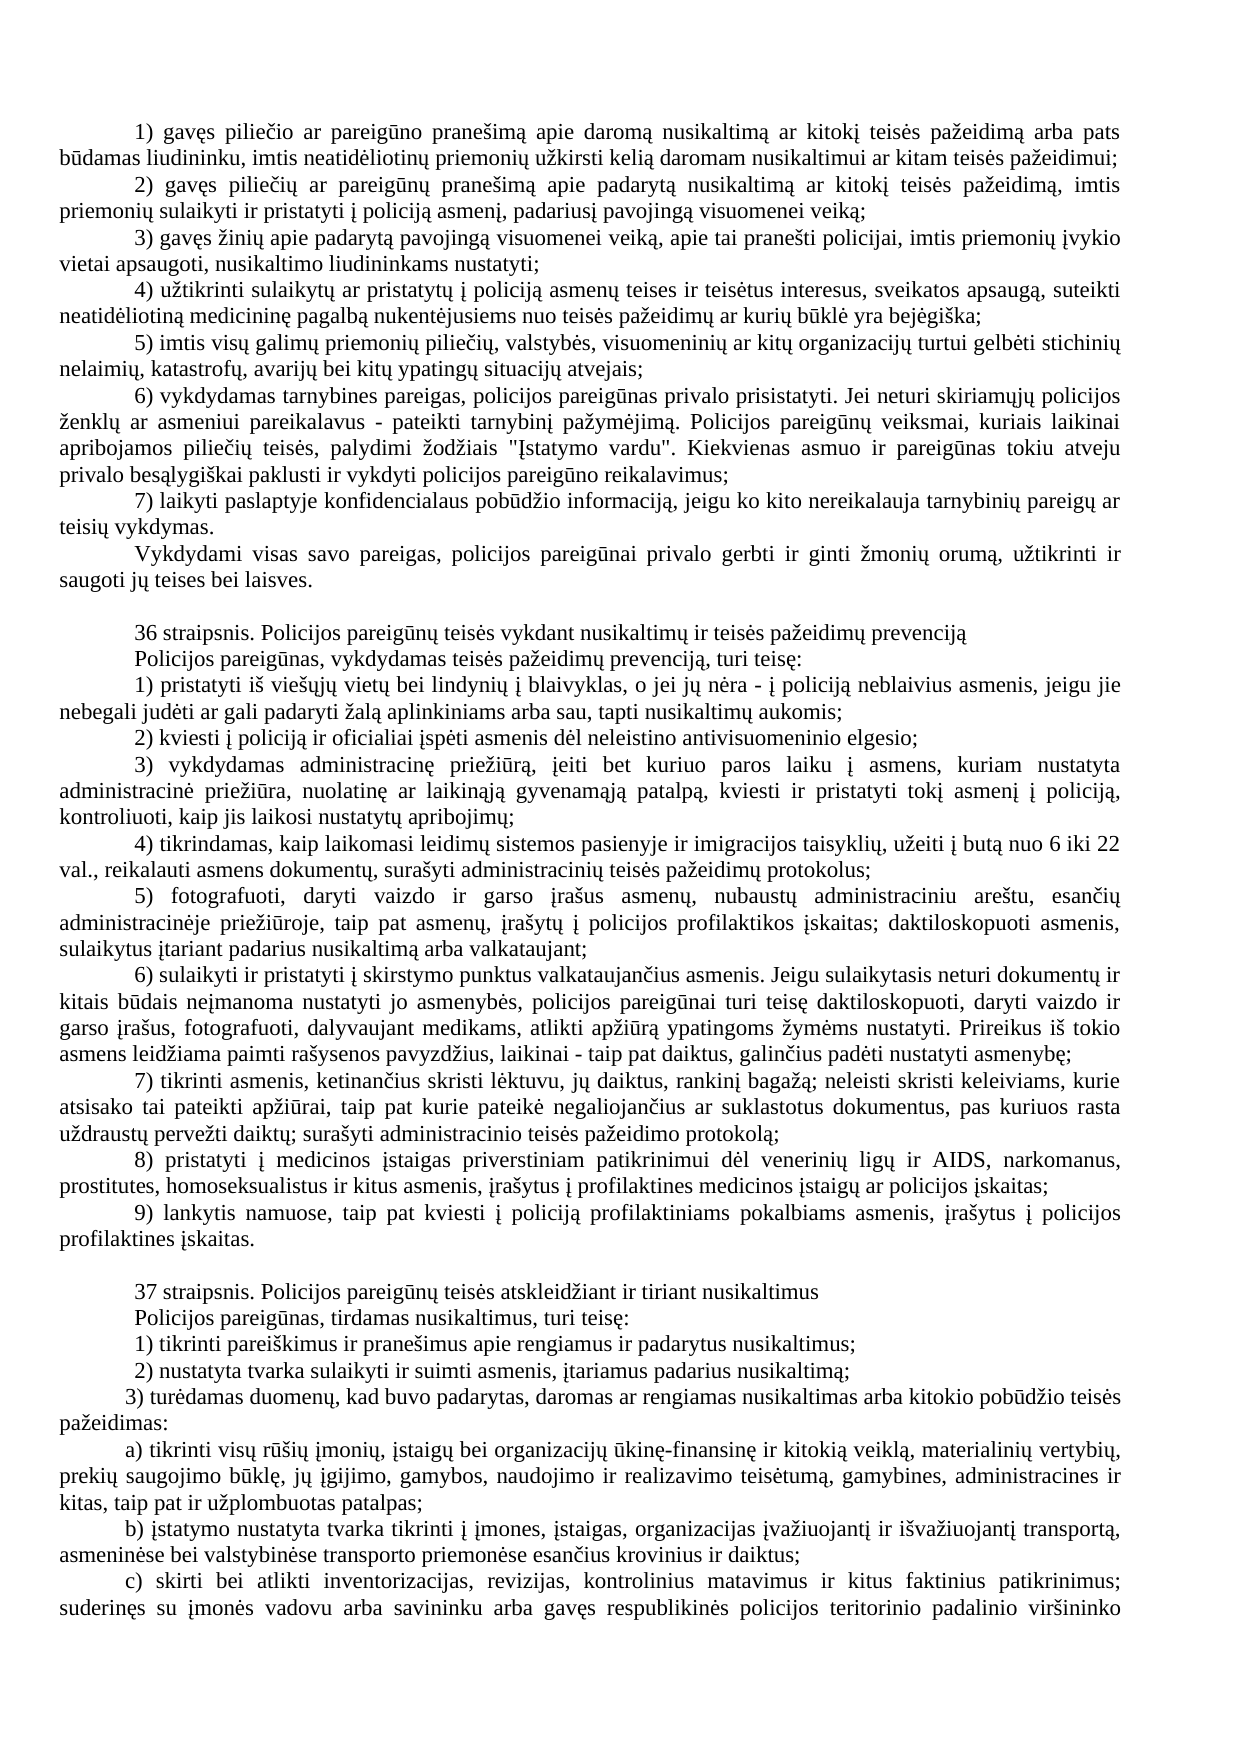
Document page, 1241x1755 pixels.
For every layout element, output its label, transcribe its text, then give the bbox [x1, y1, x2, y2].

text c) skirti bei atlikti inventorizacijas, revizijas, kontrolinius matavimus ir kitus faktinius patikrinimus; suderinęs su įmonės vadovu arba savininku arba gavęs respublikinės policijos teritorinio padalinio viršininko [59, 1568, 1122, 1620]
text 1) gavęs piliečio ar pareigūno pranešimą apie daromą nusikaltimą ar kitokį teisės pažeidimą arba pats būdamas liudininku, imtis neatidėliotinų priemonių užkirsti kelią daromam nusikaltimui ar kitam teisės pažeidimui; [59, 118, 1122, 171]
text 2) nustatyta tvarka sulaikyti ir suimti asmenis, įtariamus padarius nusikaltimą; [59, 1357, 1122, 1383]
text 2) gavęs piliečių ar pareigūnų pranešimą apie padarytą nusikaltimą ar kitokį teisės pažeidimą, imtis priemonių sulaikyti ir pristatyti į policiją asmenį, padariusį pavojingą visuomenei veiką; [59, 171, 1122, 223]
text 3) gavęs žinių apie padarytą pavojingą visuomenei veiką, apie tai pranešti policijai, imtis priemonių įvykio vietai apsaugoti, nusikaltimo liudininkams nustatyti; [59, 223, 1122, 276]
text 4) tikrindamas, kaip laikomasi leidimų sistemos pasienyje ir imigracijos taisyklių, užeiti į butą nuo 6 iki 22 val., reikalauti asmens dokumentų, surašyti administracinių teisės pažeidimų protokolus; [59, 830, 1122, 882]
text 3) turėdamas duomenų, kad buvo padarytas, daromas ar rengiamas nusikaltimas arba kitokio pobūdžio teisės pažeidimas: [59, 1383, 1122, 1436]
text 6) vykdydamas tarnybines pareigas, policijos pareigūnas privalo prisistatyti. Jei neturi skiriamųjų policijos ženklų ar asmeniui pareikalavus - pateikti tarnybinį pažymėjimą. Policijos pareigūnų veiksmai, kuriais laikinai apribojamos piliečių teisės, palydimi žodžiais "Įstatymo vardu". Kiekvienas asmuo ir pareigūnas tokiu atveju privalo besąlygiškai paklusti ir vykdyti policijos pareigūno reikalavimus; [59, 382, 1122, 487]
text 9) lankytis namuose, taip pat kviesti į policiją profilaktiniams pokalbiams asmenis, įrašytus į policijos profilaktines įskaitas. [59, 1199, 1122, 1251]
text 7) tikrinti asmenis, ketinančius skristi lėktuvu, jų daiktus, rankinį bagažą; neleisti skristi keleiviams, kurie atsisako tai pateikti apžiūrai, taip pat kurie pateikė negaliojančius ar suklastotus dokumentus, pas kuriuos rasta uždraustų pervežti daiktų; surašyti administracinio teisės pažeidimo protokolą; [59, 1067, 1122, 1146]
text b) įstatymo nustatyta tvarka tikrinti į įmones, įstaigas, organizacijas įvažiuojantį ir išvažiuojantį transportą, asmeninėse bei valstybinėse transporto priemonėse esančius krovinius ir daiktus; [59, 1515, 1122, 1568]
text 5) imtis visų galimų priemonių piliečių, valstybės, visuomeninių ar kitų organizacijų turtui gelbėti stichinių nelaimių, katastrofų, avarijų bei kitų ypatingų situacijų atvejais; [59, 329, 1122, 382]
text 1) pristatyti iš viešųjų vietų bei lindynių į blaivyklas, o jei jų nėra - į policiją neblaivius asmenis, jeigu jie nebegali judėti ar gali padaryti žalą aplinkiniams arba sau, tapti nusikaltimų aukomis; [59, 672, 1122, 724]
text 1) tikrinti pareiškimus ir pranešimus apie rengiamus ir padarytus nusikaltimus; [59, 1330, 1122, 1357]
text Policijos pareigūnas, tirdamas nusikaltimus, turi teisę: [59, 1304, 1122, 1330]
text a) tikrinti visų rūšių įmonių, įstaigų bei organizacijų ūkinę-finansinę ir kitokią veiklą, materialinių vertybių, prekių saugojimo būklę, jų įgijimo, gamybos, naudojimo ir realizavimo teisėtumą, gamybines, administracines ir kitas, taip pat ir užplombuotas patalpas; [59, 1436, 1122, 1515]
text 5) fotografuoti, daryti vaizdo ir garso įrašus asmenų, nubaustų administraciniu areštu, esančių administracinėje priežiūroje, taip pat asmenų, įrašytų į policijos profilaktikos įskaitas; daktiloskopuoti asmenis, sulaikytus įtariant padarius nusikaltimą arba valkataujant; [59, 882, 1122, 961]
text 37 straipsnis. Policijos pareigūnų teisės atskleidžiant ir tiriant nusikaltimus [59, 1278, 1122, 1304]
text 6) sulaikyti ir pristatyti į skirstymo punktus valkataujančius asmenis. Jeigu sulaikytasis neturi dokumentų ir kitais būdais neįmanoma nustatyti jo asmenybės, policijos pareigūnai turi teisę daktiloskopuoti, daryti vaizdo ir garso įrašus, fotografuoti, dalyvaujant medikams, atlikti apžiūrą ypatingoms žymėms nustatyti. Prireikus iš tokio asmens leidžiama paimti rašysenos pavyzdžius, laikinai - taip pat daiktus, galinčius padėti nustatyti asmenybę; [59, 961, 1122, 1067]
text 4) užtikrinti sulaikytų ar pristatytų į policiją asmenų teises ir teisėtus interesus, sveikatos apsaugą, suteikti neatidėliotiną medicininę pagalbą nukentėjusiems nuo teisės pažeidimų ar kurių būklė yra bejėgiška; [59, 276, 1122, 329]
text 36 straipsnis. Policijos pareigūnų teisės vykdant nusikaltimų ir teisės pažeidimų prevenciją [59, 619, 1122, 645]
text Policijos pareigūnas, vykdydamas teisės pažeidimų prevenciją, turi teisę: [59, 645, 1122, 672]
text 7) laikyti paslaptyje konfidencialaus pobūdžio informaciją, jeigu ko kito nereikalauja tarnybinių pareigų ar teisių vykdymas. [59, 487, 1122, 540]
text 3) vykdydamas administracinę priežiūrą, įeiti bet kuriuo paros laiku į asmens, kuriam nustatyta administracinė priežiūra, nuolatinę ar laikinąją gyvenamąją patalpą, kviesti ir pristatyti tokį asmenį į policiją, kontroliuoti, kaip jis laikosi nustatytų apribojimų; [59, 751, 1122, 830]
text Vykdydami visas savo pareigas, policijos pareigūnai privalo gerbti ir ginti žmonių orumą, užtikrinti ir saugoti jų teises bei laisves. [59, 540, 1122, 592]
text 2) kviesti į policiją ir oficialiai įspėti asmenis dėl neleistino antivisuomeninio elgesio; [59, 724, 1122, 751]
text 8) pristatyti į medicinos įstaigas priverstiniam patikrinimui dėl venerinių ligų ir AIDS, narkomanus, prostitutes, homoseksualistus ir kitus asmenis, įrašytus į profilaktines medicinos įstaigų ar policijos įskaitas; [59, 1146, 1122, 1199]
